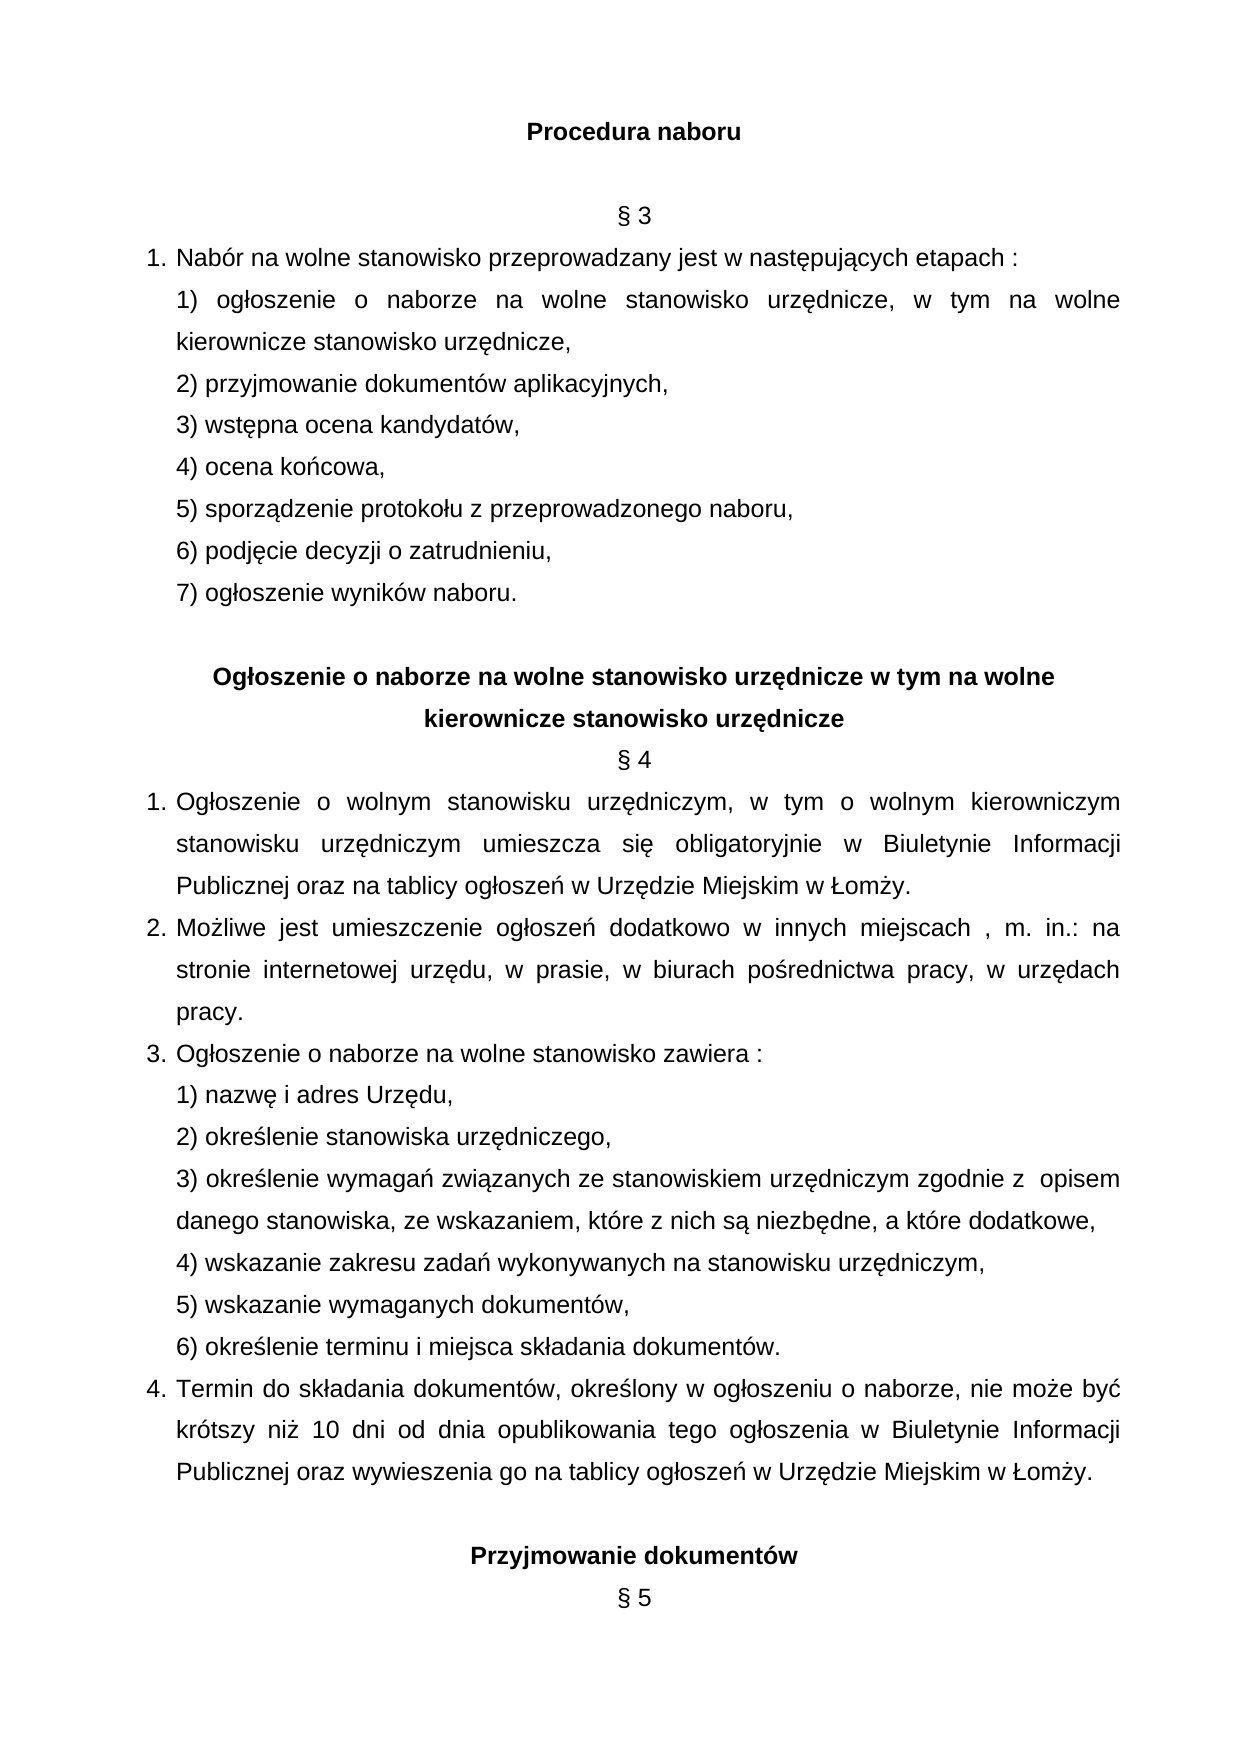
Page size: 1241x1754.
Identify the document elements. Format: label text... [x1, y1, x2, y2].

text Procedura naboru [146, 118, 1122, 146]
list 6) określenie terminu i miejsca składania dokumentów. [146, 1332, 1122, 1360]
text § 4 [146, 746, 1122, 774]
list 3) wstępna ocena kandydatów, [146, 411, 1122, 439]
list 1) ogłoszenie o naborze na wolne stanowisko urzędnicze, w tym na wolne kierownicze stanowisko urzędnicze, [146, 286, 1122, 355]
list 2) określenie stanowiska urzędniczego, [146, 1123, 1122, 1151]
list Ogłoszenie o wolnym stanowisku urzędniczym, w tym o wolnym kierowniczym stanowisku urzędniczym umieszcza się obligatoryjnie w Biuletynie Informacji Publicznej oraz na tablicy ogłoszeń w Urzędzie Miejskim w Łomży. [146, 788, 1122, 900]
text Przyjmowanie dokumentów [146, 1542, 1122, 1570]
list 4) wskazanie zakresu zadań wykonywanych na stanowisku urzędniczym, [146, 1249, 1122, 1277]
list Nabór na wolne stanowisko przeprowadzany jest w następujących etapach : [146, 244, 1122, 272]
list 5) wskazanie wymaganych dokumentów, [146, 1291, 1122, 1318]
text Ogłoszenie o naborze na wolne stanowisko urzędnicze w tym na wolne kierownicze stanowisko urzędnicze [146, 662, 1122, 732]
list Ogłoszenie o naborze na wolne stanowisko zawiera : [146, 1039, 1122, 1067]
text § 5 [146, 1584, 1122, 1612]
list 2) przyjmowanie dokumentów aplikacyjnych, [146, 369, 1122, 397]
list Termin do składania dokumentów, określony w ogłoszeniu o naborze, nie może być krótszy niż 10 dni od dnia opublikowania tego ogłoszenia w Biuletynie Informacji Publicznej oraz wywieszenia go na tablicy ogłoszeń w Urzędzie Miejskim w Łomży. [146, 1374, 1122, 1486]
list 6) podjęcie decyzji o zatrudnieniu, [146, 537, 1122, 565]
text § 3 [146, 202, 1122, 230]
list 4) ocena końcowa, [146, 453, 1122, 481]
list 5) sporządzenie protokołu z przeprowadzonego naboru, [146, 495, 1122, 523]
list 7) ogłoszenie wyników naboru. [146, 579, 1122, 607]
list Możliwe jest umieszczenie ogłoszeń dodatkowo w innych miejscach , m. in.: na stronie internetowej urzędu, w prasie, w biurach pośrednictwa pracy, w urzędach pracy. [146, 914, 1122, 1025]
list 1) nazwę i adres Urzędu, [146, 1081, 1122, 1109]
list 3) określenie wymagań związanych ze stanowiskiem urzędniczym zgodnie z opisem danego stanowiska, ze wskazaniem, które z nich są niezbędne, a które dodatkowe, [146, 1165, 1122, 1235]
